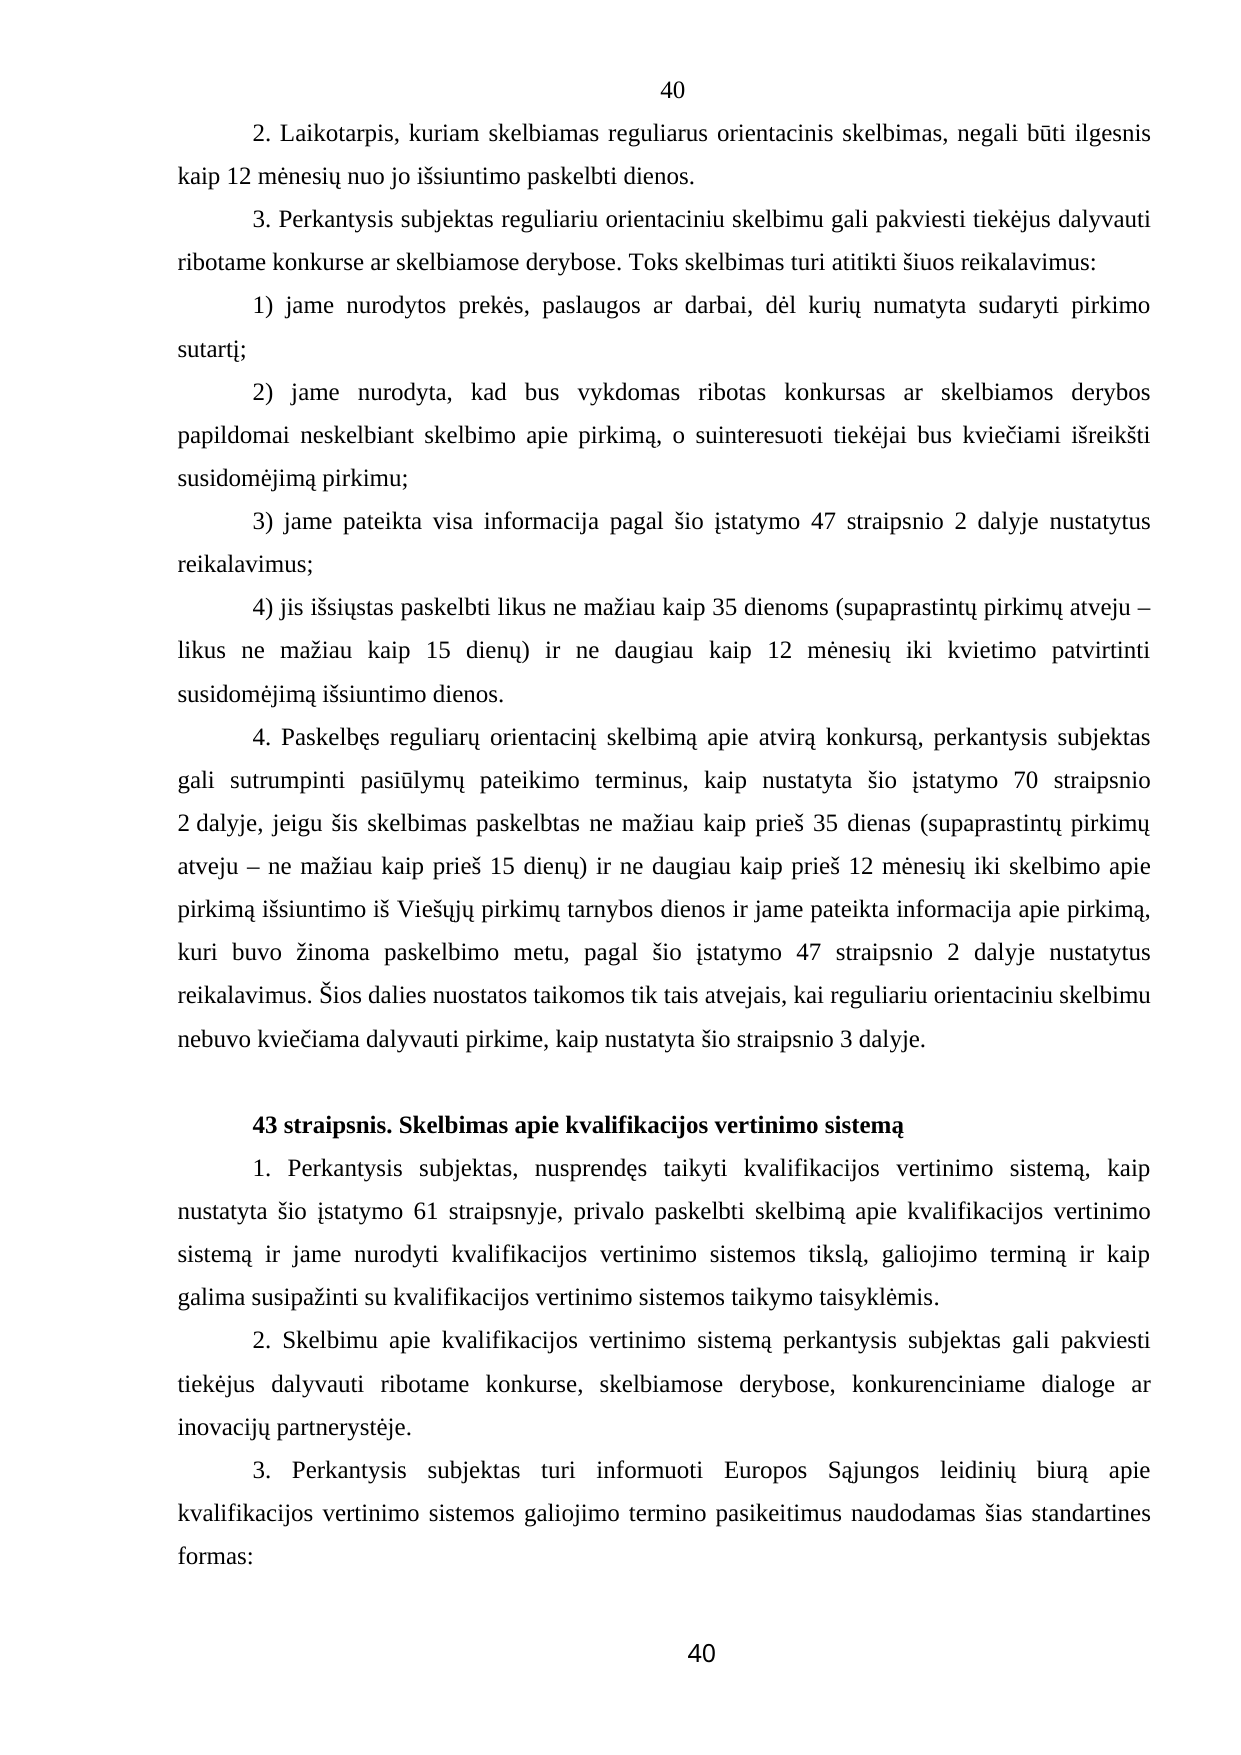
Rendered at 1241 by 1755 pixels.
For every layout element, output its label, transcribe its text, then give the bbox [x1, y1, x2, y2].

text 1. Perkantysis subjektas, nusprendęs taikyti kvalifikacijos vertinimo sistemą, kaip nustatyta šio įstatymo 61 straipsnyje, privalo paskelbti skelbimą apie kvalifikacijos vertinimo sistemą ir jame nurodyti kvalifikacijos vertinimo sistemos tikslą, galiojimo terminą ir kaip galima susipažinti su kvalifikacijos vertinimo sistemos taikymo taisyklėmis. [177, 1153, 1152, 1311]
text 4. Paskelbęs reguliarų orientacinį skelbimą apie atvirą konkursą, perkantysis subjektas gali sutrumpinti pasiūlymų pateikimo terminus, kaip nustatyta šio įstatymo 70 straipsnio 2 dalyje, jeigu šis skelbimas paskelbtas ne mažiau kaip prieš 35 dienas (supaprastintų pirkimų atveju – ne mažiau kaip prieš 15 dienų) ir ne daugiau kaip prieš 12 mėnesių iki skelbimo apie pirkimą išsiuntimo iš Viešųjų pirkimų tarnybos dienos ir jame pateikta informacija apie pirkimą, kuri buvo žinoma paskelbimo metu, pagal šio įstatymo 47 straipsnio 2 dalyje nustatytus reikalavimus. Šios dalies nuostatos taikomos tik tais atvejais, kai reguliariu orientaciniu skelbimu nebuvo kviečiama dalyvauti pirkime, kaip nustatyta šio straipsnio 3 dalyje. [177, 722, 1152, 1052]
text 2. Laikotarpis, kuriam skelbiamas reguliarus orientacinis skelbimas, negali būti ilgesnis kaip 12 mėnesių nuo jo išsiuntimo paskelbti dienos. [177, 118, 1152, 190]
text 43 straipsnis. Skelbimas apie kvalifikacijos vertinimo sistemą [177, 1110, 1152, 1139]
text 3. Perkantysis subjektas reguliariu orientaciniu skelbimu gali pakviesti tiekėjus dalyvauti ribotame konkurse ar skelbiamose derybose. Toks skelbimas turi atitikti šiuos reikalavimus: [177, 204, 1152, 276]
text 2. Skelbimu apie kvalifikacijos vertinimo sistemą perkantysis subjektas gali pakviesti tiekėjus dalyvauti ribotame konkurse, skelbiamose derybose, konkurenciniame dialoge ar inovacijų partnerystėje. [177, 1326, 1152, 1441]
text 3) jame pateikta visa informacija pagal šio įstatymo 47 straipsnio 2 dalyje nustatytus reikalavimus; [177, 506, 1152, 578]
text 3. Perkantysis subjektas turi informuoti Europos Sąjungos leidinių biurą apie kvalifikacijos vertinimo sistemos galiojimo termino pasikeitimus naudodamas šias standartines formas: [177, 1455, 1152, 1570]
text 1) jame nurodytos prekės, paslaugos ar darbai, dėl kurių numatyta sudaryti pirkimo sutartį; [177, 291, 1152, 362]
text 4) jis išsiųstas paskelbti likus ne mažiau kaip 35 dienoms (supaprastintų pirkimų atveju – likus ne mažiau kaip 15 dienų) ir ne daugiau kaip 12 mėnesių iki kvietimo patvirtinti susidomėjimą išsiuntimo dienos. [177, 592, 1152, 707]
text 2) jame nurodyta, kad bus vykdomas ribotas konkursas ar skelbiamos derybos papildomai neskelbiant skelbimo apie pirkimą, o suinteresuoti tiekėjai bus kviečiami išreikšti susidomėjimą pirkimu; [177, 377, 1152, 492]
